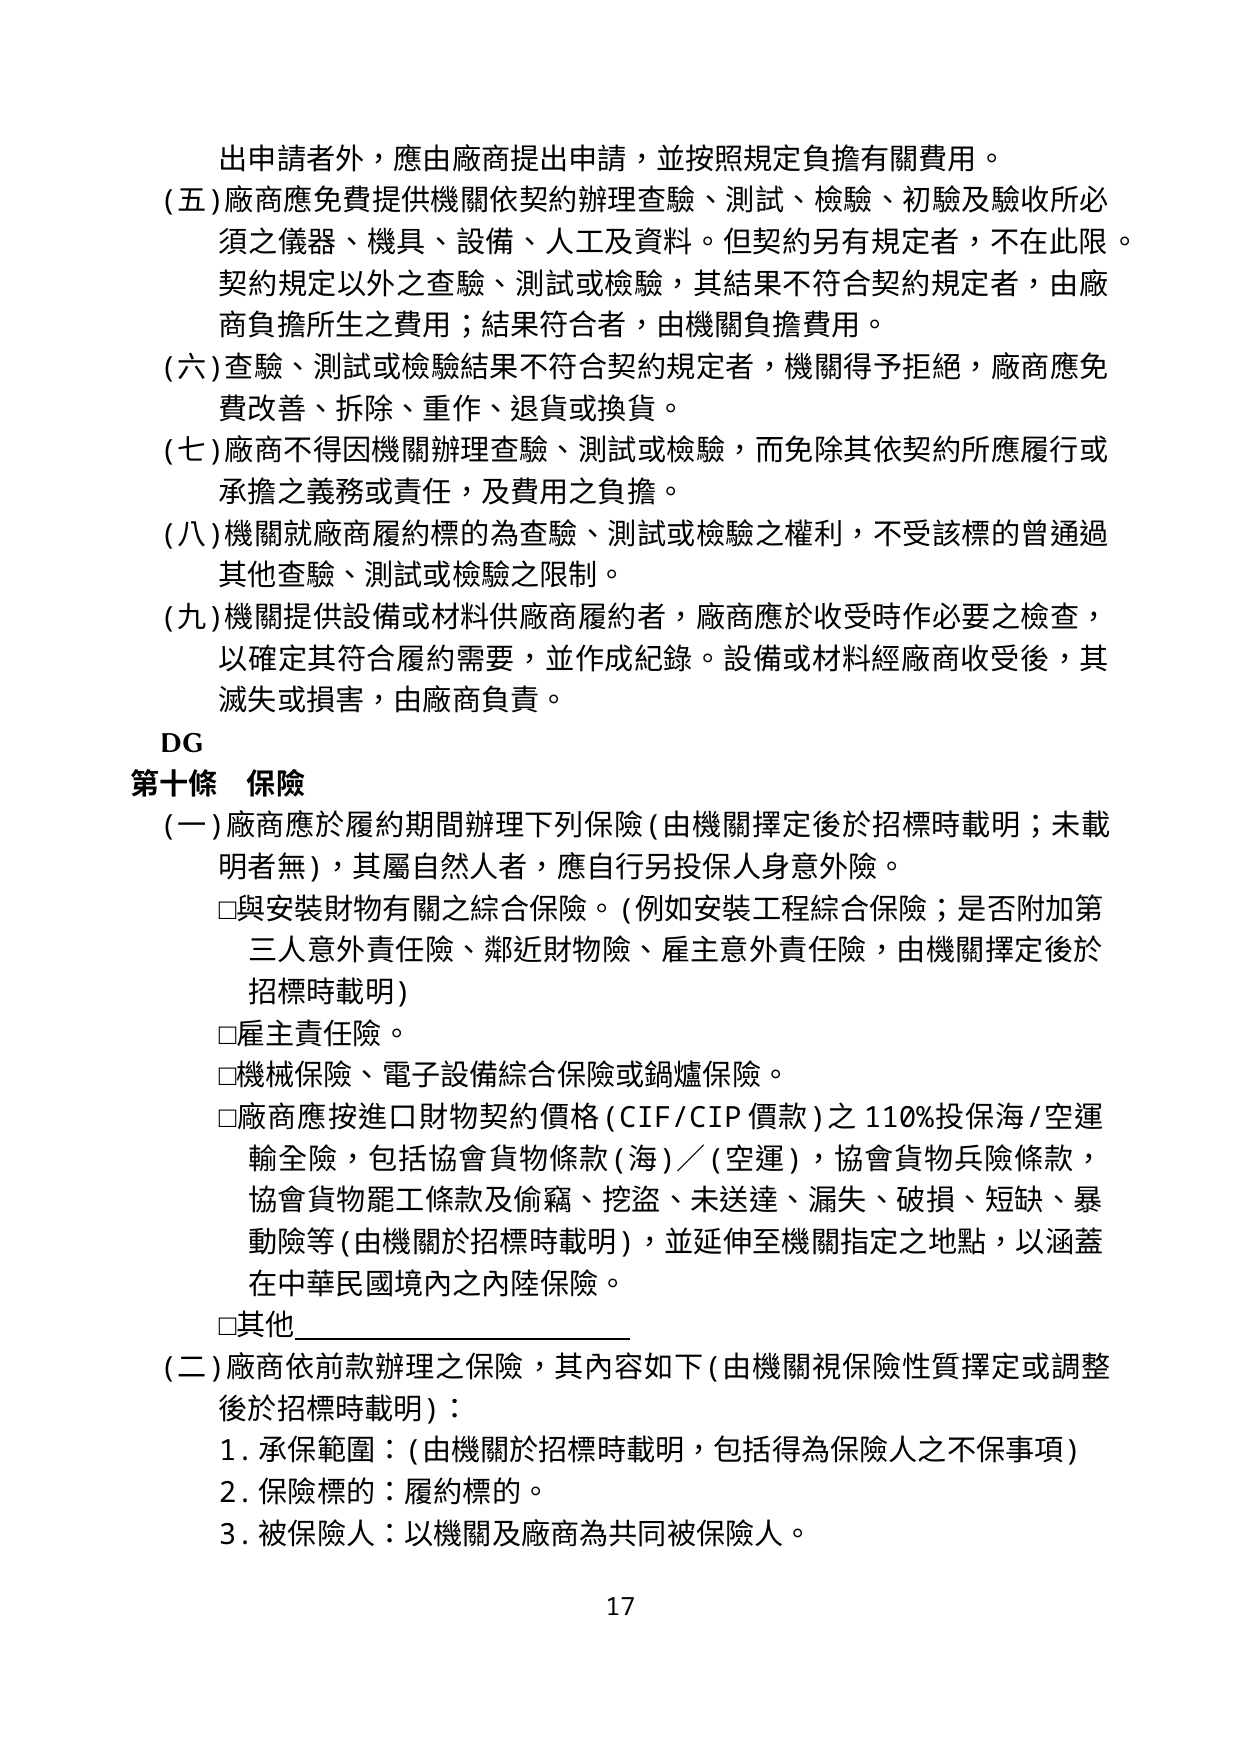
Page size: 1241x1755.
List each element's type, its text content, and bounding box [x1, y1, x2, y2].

text 2. 保險標的：履約標的。 [218, 1469, 1104, 1511]
text □廠商應按進口財物契約價格(CIF/CIP價款)之110%投保海/空運輸全險，包括協會貨物條款(海)／(空運)，協會貨物兵險條款，協會貨物罷工條款及偷竊、挖盜、未送達、漏失、破損、短缺、暴動險等(由機關於招標時載明)，並延伸至機關指定之地點，以涵蓋在中華民國境內之內陸保險。 [218, 1094, 1104, 1302]
text (五)廠商應免費提供機關依契約辦理查驗、測試、檢驗、初驗及驗收所必須之儀器、機具、設備、人工及資料。但契約另有規定者，不在此限。契約規定以外之查驗、測試或檢驗，其結果不符合契約規定者，由廠商負擔所生之費用；結果符合者，由機關負擔費用。 [159, 177, 1110, 344]
text  [159, 719, 1110, 761]
text □與安裝財物有關之綜合保險。(例如安裝工程綜合保險；是否附加第三人意外責任險、鄰近財物險、雇主意外責任險，由機關擇定後於招標時載明) [218, 886, 1104, 1011]
text □機械保險、電子設備綜合保險或鍋爐保險。 [218, 1052, 1104, 1094]
text 3. 被保險人：以機關及廠商為共同被保險人。 [218, 1511, 1104, 1552]
text (二)廠商依前款辦理之保險，其內容如下(由機關視保險性質擇定或調整後於招標時載明)： [159, 1344, 1110, 1427]
text (八)機關就廠商履約標的為查驗、測試或檢驗之權利，不受該標的曾通過其他查驗、測試或檢驗之限制。 [159, 511, 1110, 594]
text □雇主責任險。 [218, 1011, 1104, 1052]
text (九)機關提供設備或材料供廠商履約者，廠商應於收受時作必要之檢查，以確定其符合履約需要，並作成紀錄。設備或材料經廠商收受後，其滅失或損害，由廠商負責。 [159, 594, 1110, 719]
text □其他 [218, 1302, 1104, 1344]
text 出申請者外，應由廠商提出申請，並按照規定負擔有關費用。 [159, 136, 1110, 177]
text (七)廠商不得因機關辦理查驗、測試或檢驗，而免除其依契約所應履行或承擔之義務或責任，及費用之負擔。 [159, 427, 1110, 511]
text 第十條 保險 [130, 761, 1110, 802]
text (六)查驗、測試或檢驗結果不符合契約規定者，機關得予拒絕，廠商應免費改善、拆除、重作、退貨或換貨。 [159, 344, 1110, 427]
text (一)廠商應於履約期間辦理下列保險(由機關擇定後於招標時載明；未載明者無)，其屬自然人者，應自行另投保人身意外險。 [159, 802, 1110, 886]
text 1. 承保範圍：(由機關於招標時載明，包括得為保險人之不保事項) [218, 1427, 1104, 1469]
